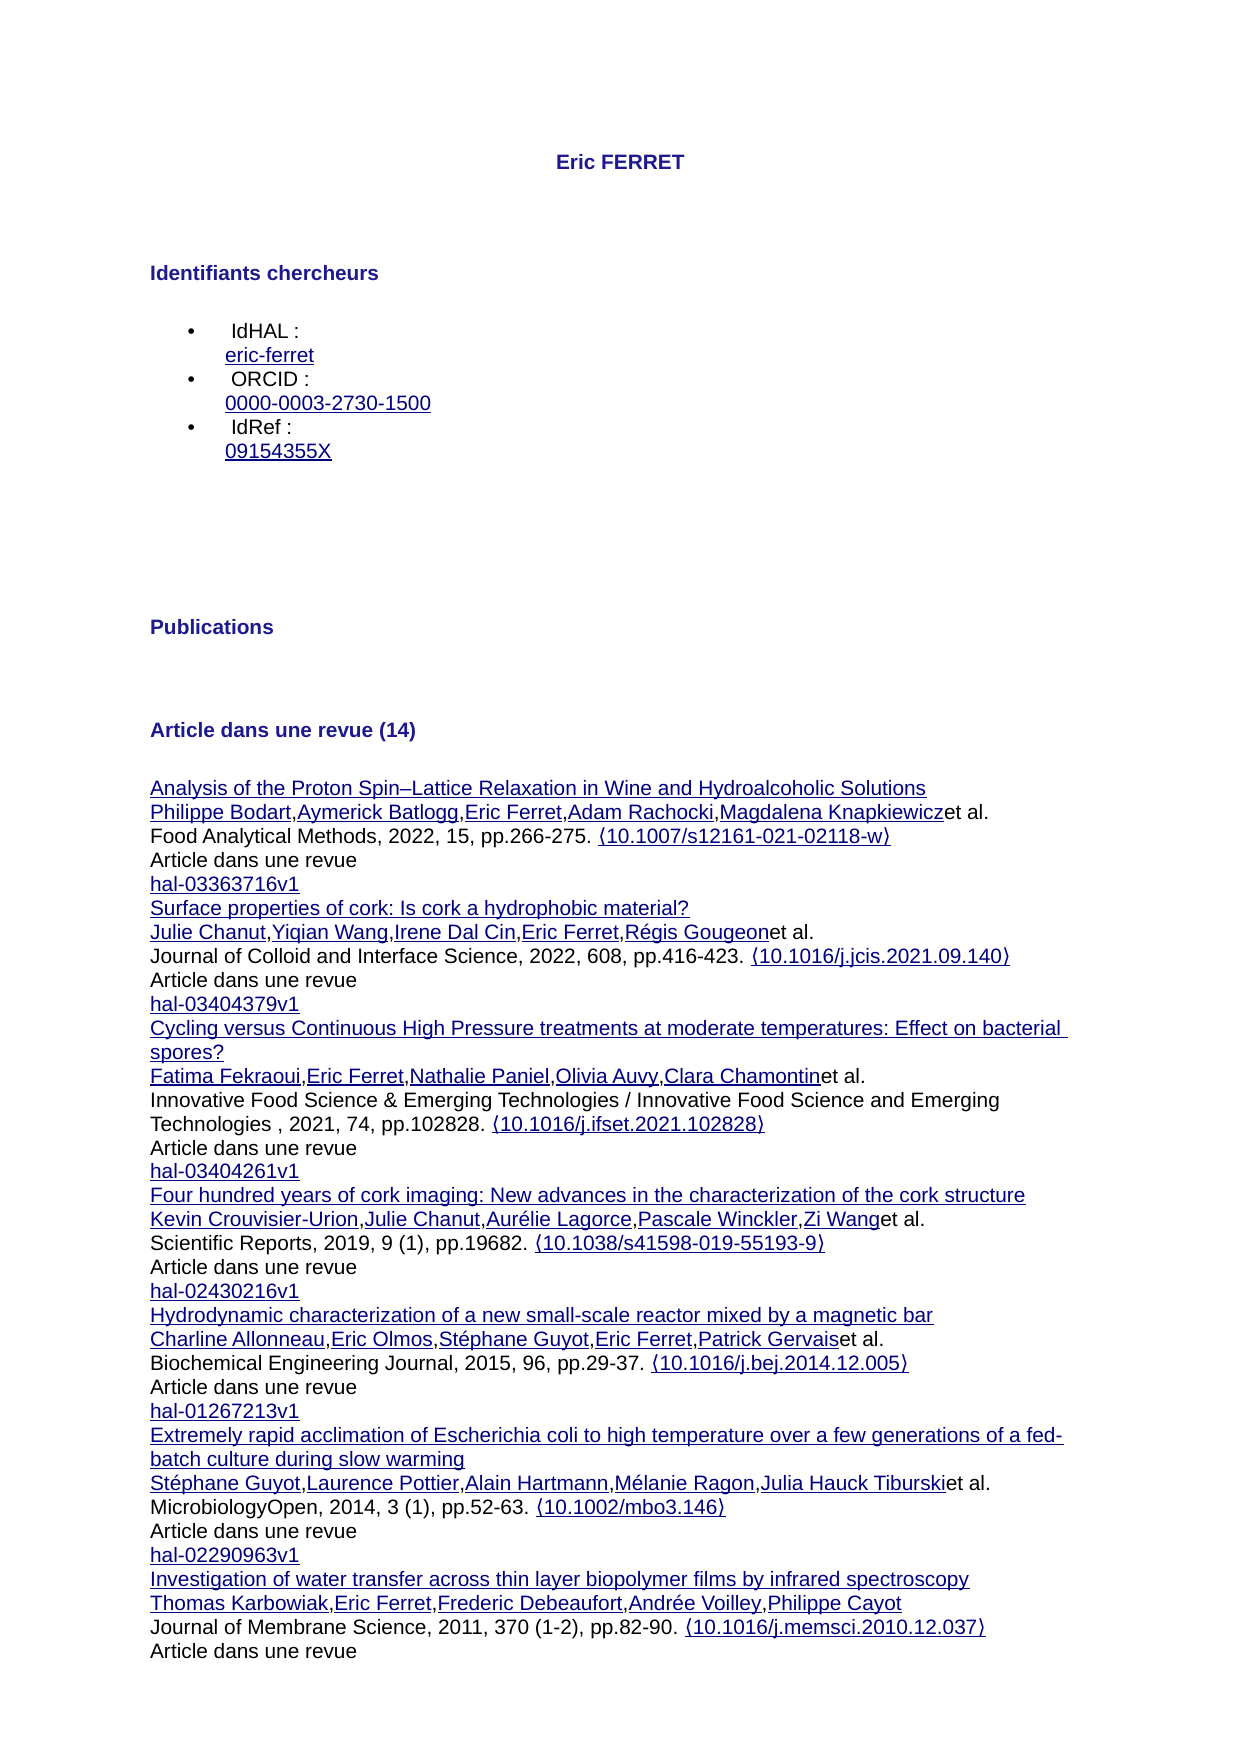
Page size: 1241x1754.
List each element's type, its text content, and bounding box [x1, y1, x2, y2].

list 09154355X [187, 438, 1090, 462]
table_cell Surface properties of cork: Is cork a hydrophobic material? Julie Chanut,Yiqian Wang,Irene Dal Cin,Eric Ferret,Régis Gougeonet al. Journal of Colloid and Interface Science, 2022, 608, pp.416-423. ⟨10.1016/j.jcis.2021.09.140⟩ Article dans une revue hal-03404379v1 [150, 896, 1090, 1016]
list eric-ferret [187, 343, 1090, 367]
list 0000-0003-2730-1500 [187, 391, 1090, 414]
list ORCID : [187, 367, 1090, 391]
table_cell Hydrodynamic characterization of a new small-scale reactor mixed by a magnetic bar Charline Allonneau,Eric Olmos,Stéphane Guyot,Eric Ferret,Patrick Gervaiset al. Biochemical Engineering Journal, 2015, 96, pp.29-37. ⟨10.1016/j.bej.2014.12.005⟩ Article dans une revue hal-01267213v1 [150, 1303, 1090, 1423]
subtitle Eric FERRET [150, 150, 1090, 174]
subtitle Article dans une revue (14) [150, 718, 1090, 742]
list IdHAL : [187, 319, 1090, 343]
list IdRef : [187, 414, 1090, 438]
subtitle Identifiants chercheurs [150, 260, 1090, 284]
subtitle Publications [150, 614, 1090, 638]
table_cell Four hundred years of cork imaging: New advances in the characterization of the cork structure Kevin Crouvisier-Urion,Julie Chanut,Aurélie Lagorce,Pascale Winckler,Zi Wanget al. Scientific Reports, 2019, 9 (1), pp.19682. ⟨10.1038/s41598-019-55193-9⟩ Article dans une revue hal-02430216v1 [150, 1183, 1090, 1303]
table_cell Investigation of water transfer across thin layer biopolymer films by infrared spectroscopy Thomas Karbowiak,Eric Ferret,Frederic Debeaufort,Andrée Voilley,Philippe Cayot Journal of Membrane Science, 2011, 370 (1-2), pp.82-90. ⟨10.1016/j.memsci.2010.12.037⟩ Article dans une revue [150, 1567, 1090, 1662]
table_cell Cycling versus Continuous High Pressure treatments at moderate temperatures: Effect on bacterial spores? Fatima Fekraoui,Eric Ferret,Nathalie Paniel,Olivia Auvy,Clara Chamontinet al. Innovative Food Science & Emerging Technologies / Innovative Food Science and Emerging Technologies , 2021, 74, pp.102828. ⟨10.1016/j.ifset.2021.102828⟩ Article dans une revue hal-03404261v1 [150, 1016, 1090, 1183]
table_header Analysis of the Proton Spin–Lattice Relaxation in Wine and Hydroalcoholic Solutions Philippe Bodart,Aymerick Batlogg,Eric Ferret,Adam Rachocki,Magdalena Knapkiewiczet al. Food Analytical Methods, 2022, 15, pp.266-275. ⟨10.1007/s12161-021-02118-w⟩ Article dans une revue hal-03363716v1 [150, 776, 1090, 896]
table_cell Extremely rapid acclimation of Escherichia coli to high temperature over a few generations of a fed-batch culture during slow warming Stéphane Guyot,Laurence Pottier,Alain Hartmann,Mélanie Ragon,Julia Hauck Tiburskiet al. MicrobiologyOpen, 2014, 3 (1), pp.52-63. ⟨10.1002/mbo3.146⟩ Article dans une revue hal-02290963v1 [150, 1423, 1090, 1567]
